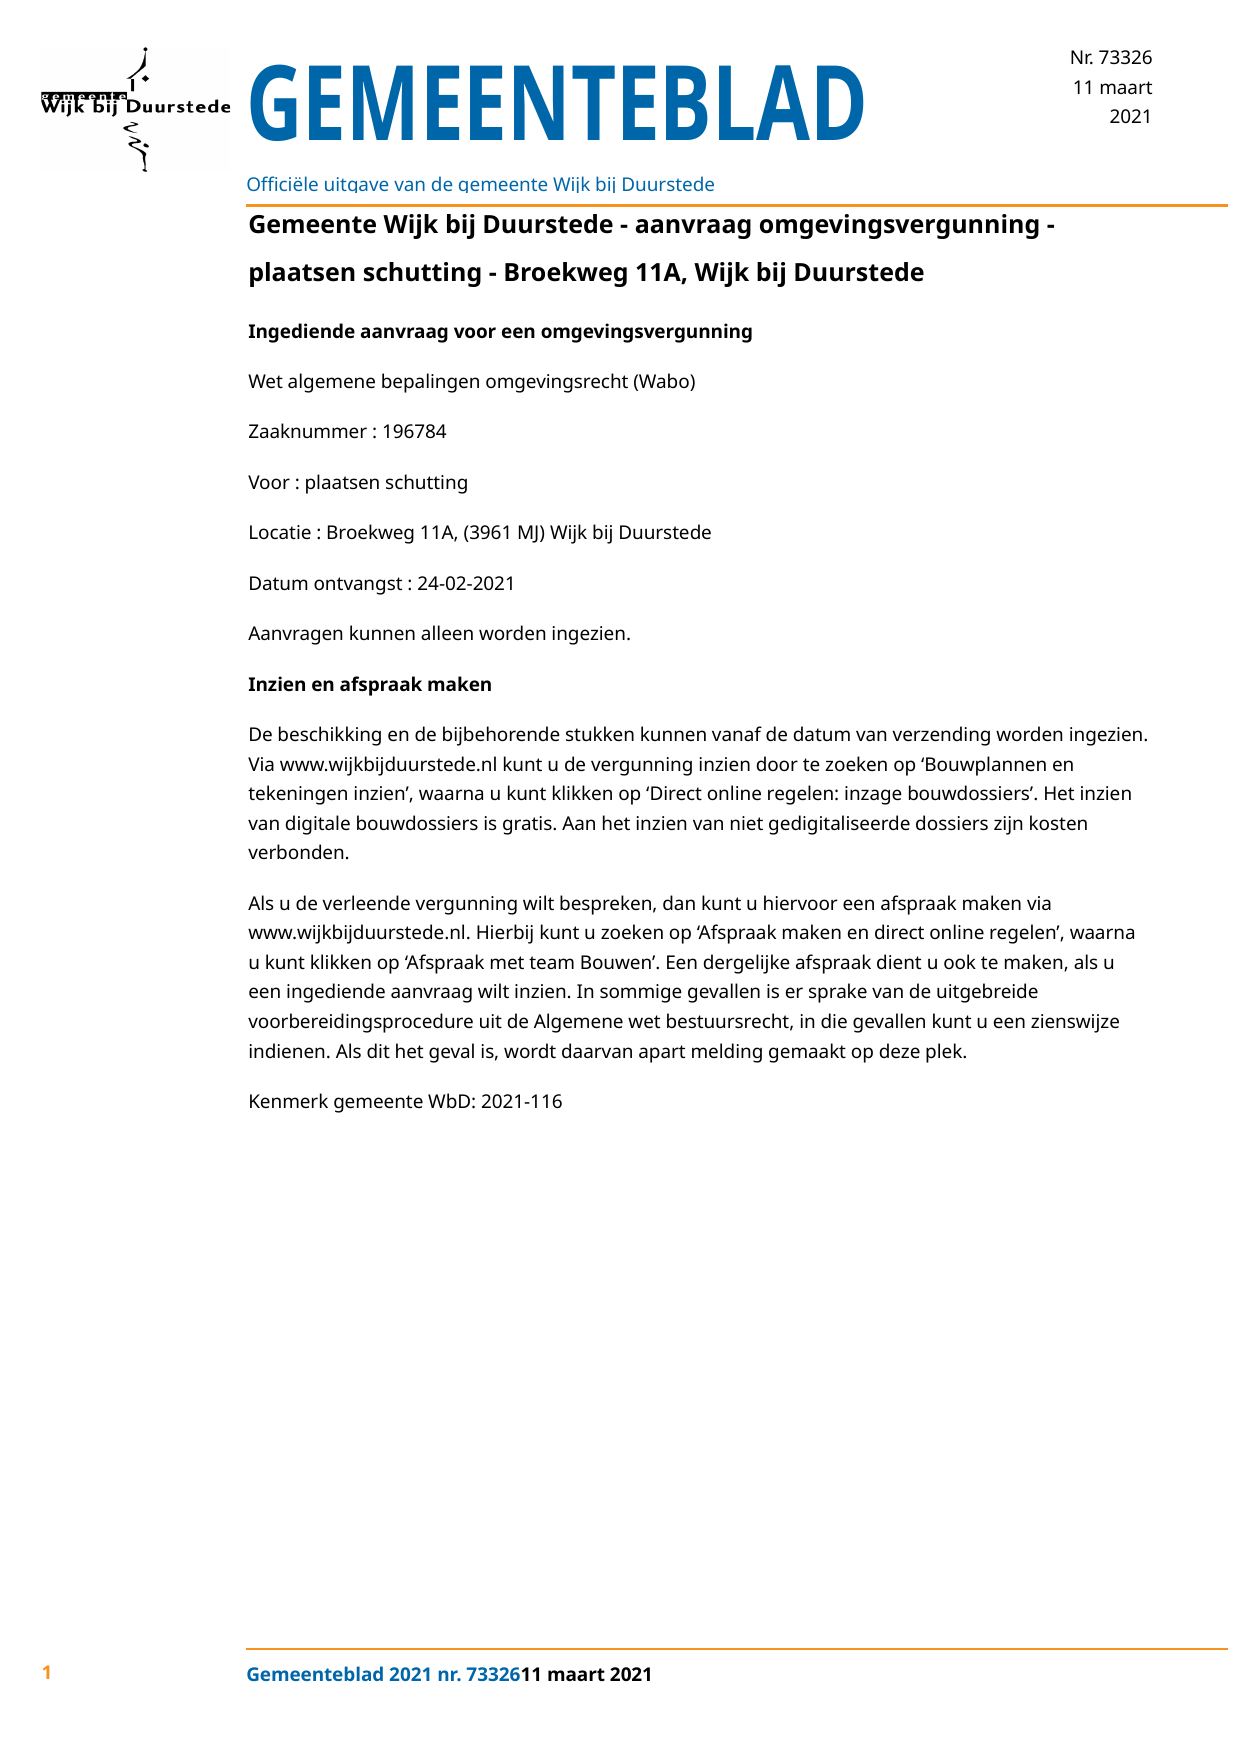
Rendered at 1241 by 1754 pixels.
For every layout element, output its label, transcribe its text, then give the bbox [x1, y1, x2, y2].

text Datum ontvangst : 24-02-2021 [248, 570, 1152, 596]
text Wet algemene bepalingen omgevingsrecht (Wabo) [248, 368, 1152, 394]
text Ingediende aanvraag voor een omgevingsvergunning [248, 318, 1152, 344]
text Locatie : Broekweg 11A, (3961 MJ) Wijk bij Duurstede [248, 519, 1152, 545]
text Voor : plaatsen schutting [248, 469, 1152, 495]
text Kenmerk gemeente WbD: 2021-116 [248, 1088, 1152, 1114]
text De beschikking en de bijbehorende stukken kunnen vanaf de datum van verzending worden ingezien. Via www.wijkbijduurstede.nl kunt u de vergunning inzien door te zoeken op ‘Bouwplannen en tekeningen inzien’, waarna u kunt klikken op ‘Direct online regelen: inzage bouwdossiers’. Het inzien van digitale bouwdossiers is gratis. Aan het inzien van niet gedigitaliseerde dossiers zijn kosten verbonden. [248, 721, 1152, 865]
text Aanvragen kunnen alleen worden ingezien. [248, 620, 1152, 646]
text Inzien en afspraak maken [248, 671, 1152, 697]
text Als u de verleende vergunning wilt bespreken, dan kunt u hiervoor een afspraak maken via www.wijkbijduurstede.nl. Hierbij kunt u zoeken op ‘Afspraak maken en direct online regelen’, waarna u kunt klikken op ‘Afspraak met team Bouwen’. Een dergelijke afspraak dient u ook te maken, als u een ingediende aanvraag wilt inzien. In sommige gevallen is er sprake van de uitgebreide voorbereidingsprocedure uit de Algemene wet bestuursrecht, in die gevallen kunt u een zienswijze indienen. Als dit het geval is, wordt daarvan apart melding gemaakt op deze plek. [248, 890, 1152, 1064]
text Gemeente Wijk bij Duurstede - aanvraag omgevingsvergunning - plaatsen schutting - Broekweg 11A, Wijk bij Duurstede [248, 207, 1152, 288]
picture [41, 47, 231, 172]
text Zaaknummer : 196784 [248, 419, 1152, 444]
